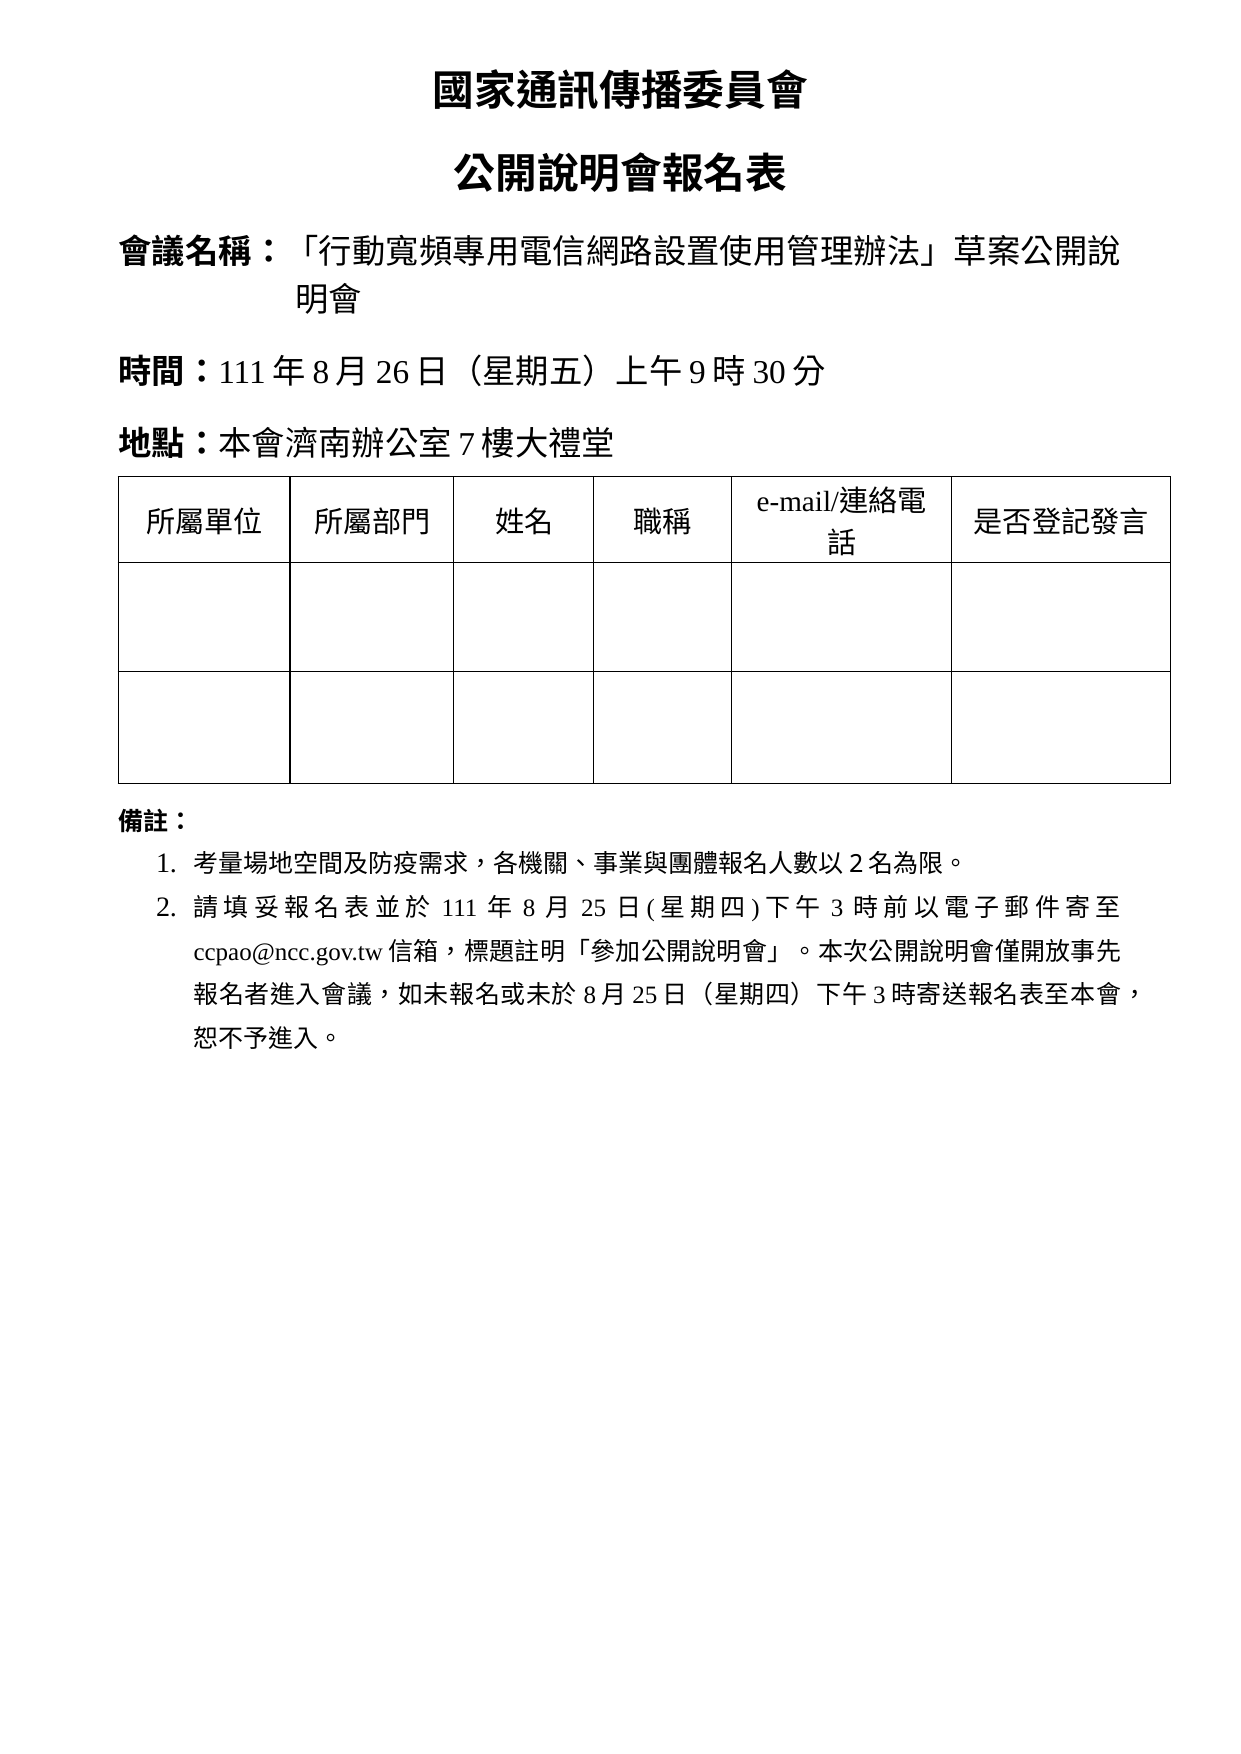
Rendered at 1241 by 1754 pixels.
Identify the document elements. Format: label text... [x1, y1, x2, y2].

table_cell [594, 563, 731, 671]
list 請填妥報名表並於111年8月25日(星期四)下午3時前以電子郵件寄至ccpao@ncc.gov.tw信箱，標題註明「參加公開說明會」。本次公開說明會僅開放事先報名者進入會議，如未報名或未於8月25日（星期四）下午3時寄送報名表至本會，恕不予進入。 [156, 881, 1122, 1056]
table_cell [119, 672, 289, 782]
text 國家通訊傳播委員會 [118, 57, 1122, 117]
table_header e-mail/連絡電話 [732, 477, 951, 562]
table_header 職稱 [594, 477, 731, 562]
text 時間：111年8月26日（星期五）上午9時30分 [118, 344, 1122, 393]
text 備註： [118, 801, 1122, 837]
table_cell [119, 563, 289, 671]
table_header 是否登記發言 [952, 477, 1170, 562]
text 會議名稱：「行動寬頻專用電信網路設置使用管理辦法」草案公開說明會 [118, 224, 1122, 321]
table_cell [732, 563, 951, 671]
list 考量場地空間及防疫需求，各機關、事業與團體報名人數以2名為限。 [156, 837, 1122, 881]
table_header 姓名 [454, 477, 593, 562]
table_cell [732, 672, 951, 782]
table_header 所屬單位 [119, 477, 289, 562]
table_cell [952, 563, 1170, 671]
text 公開說明會報名表 [118, 141, 1122, 201]
text 地點：本會濟南辦公室7樓大禮堂 [118, 416, 1122, 464]
table_cell [952, 672, 1170, 782]
table_cell [454, 563, 593, 671]
table_cell [291, 672, 453, 782]
table_header 所屬部門 [291, 477, 453, 562]
table_cell [594, 672, 731, 782]
table_cell [291, 563, 453, 671]
table_cell [454, 672, 593, 782]
